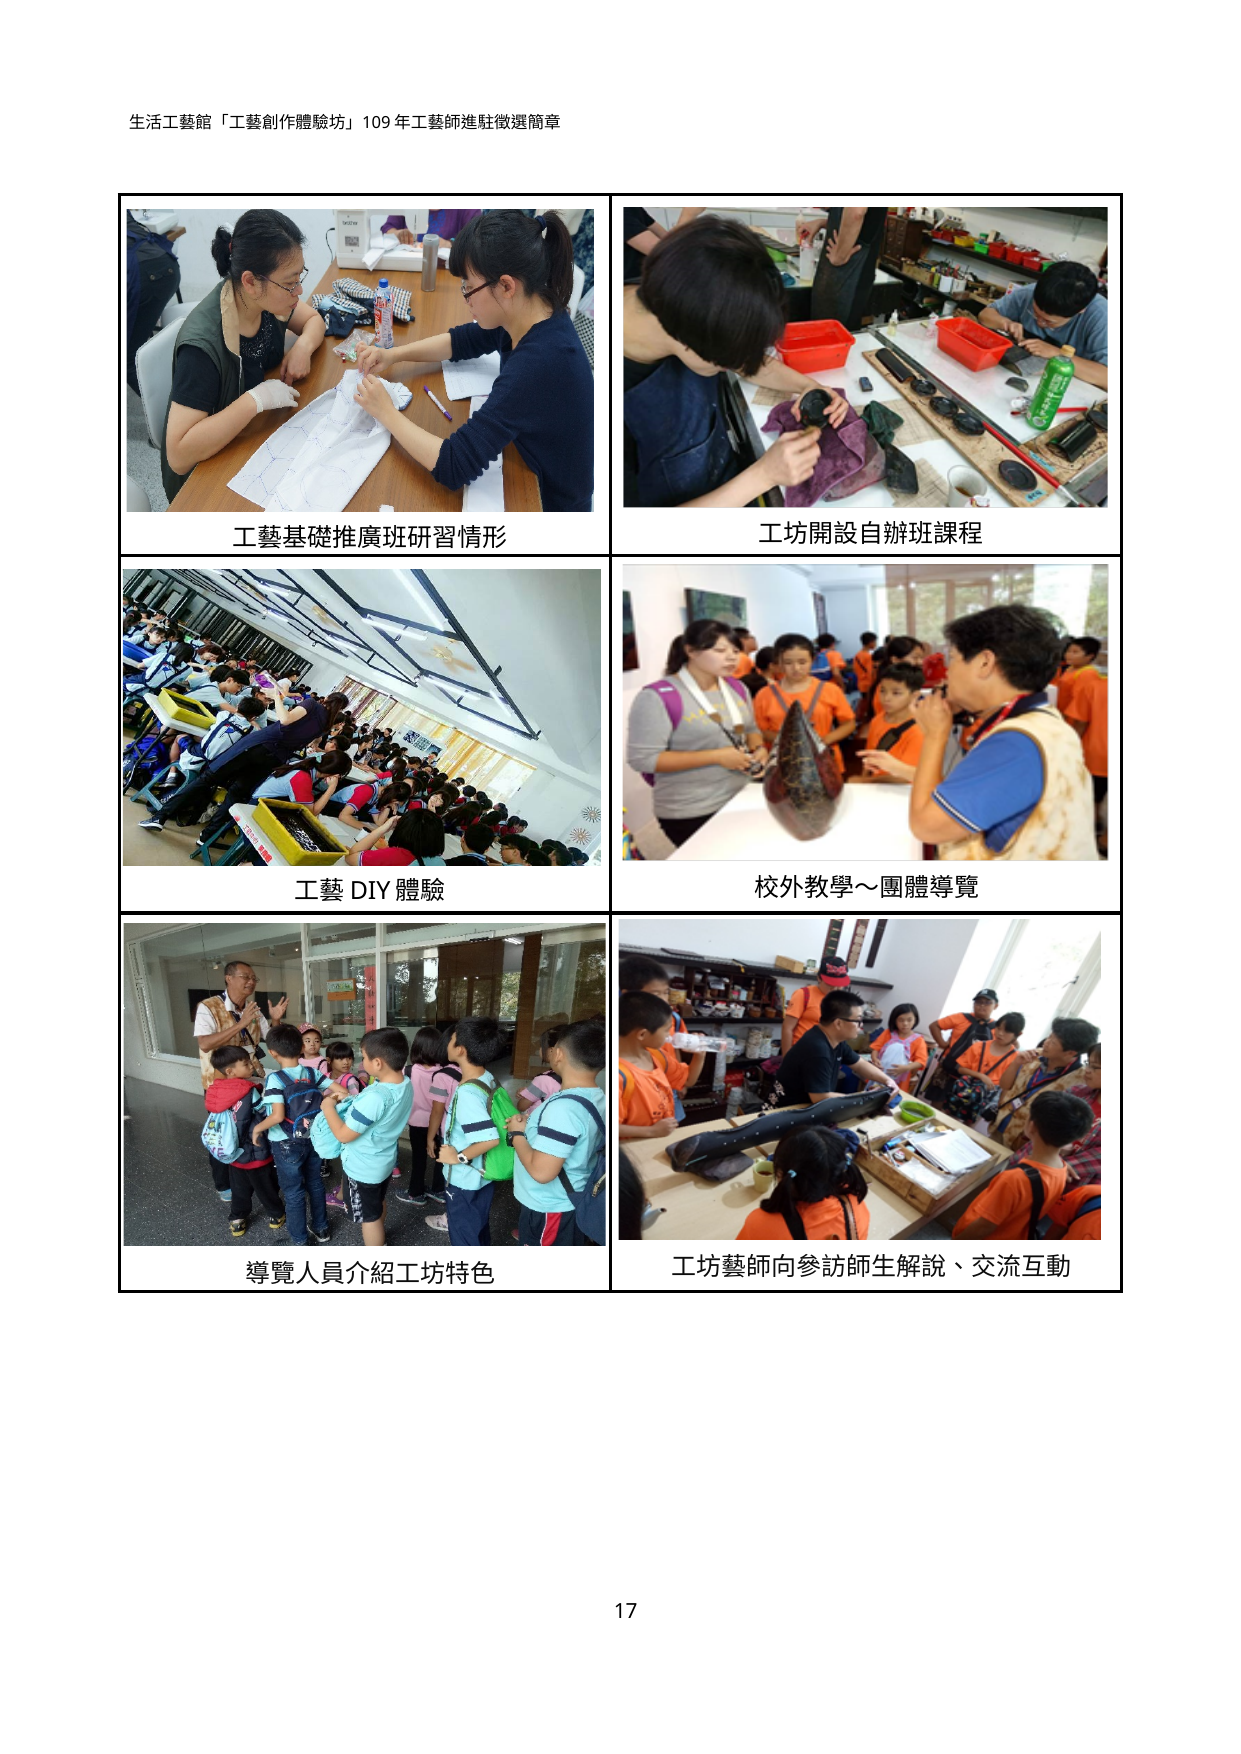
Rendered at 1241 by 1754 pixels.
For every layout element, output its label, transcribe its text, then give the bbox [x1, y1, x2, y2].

picture [122, 569, 601, 866]
table_cell 工藝DIY體驗 [121, 557, 609, 911]
table_header 工坊開設自辦班課程 [612, 196, 1120, 554]
picture [626, 919, 1101, 1240]
picture [123, 923, 606, 1246]
picture [622, 564, 1110, 863]
table_cell 校外教學～團體導覽 [612, 557, 1120, 911]
table_header 工藝基礎推廣班研習情形 [121, 196, 609, 554]
table_cell 工坊藝師向參訪師生解說、交流互動 [612, 915, 1120, 1290]
picture [126, 209, 594, 512]
table_cell 導覽人員介紹工坊特色 [121, 915, 609, 1290]
picture [622, 207, 1108, 509]
